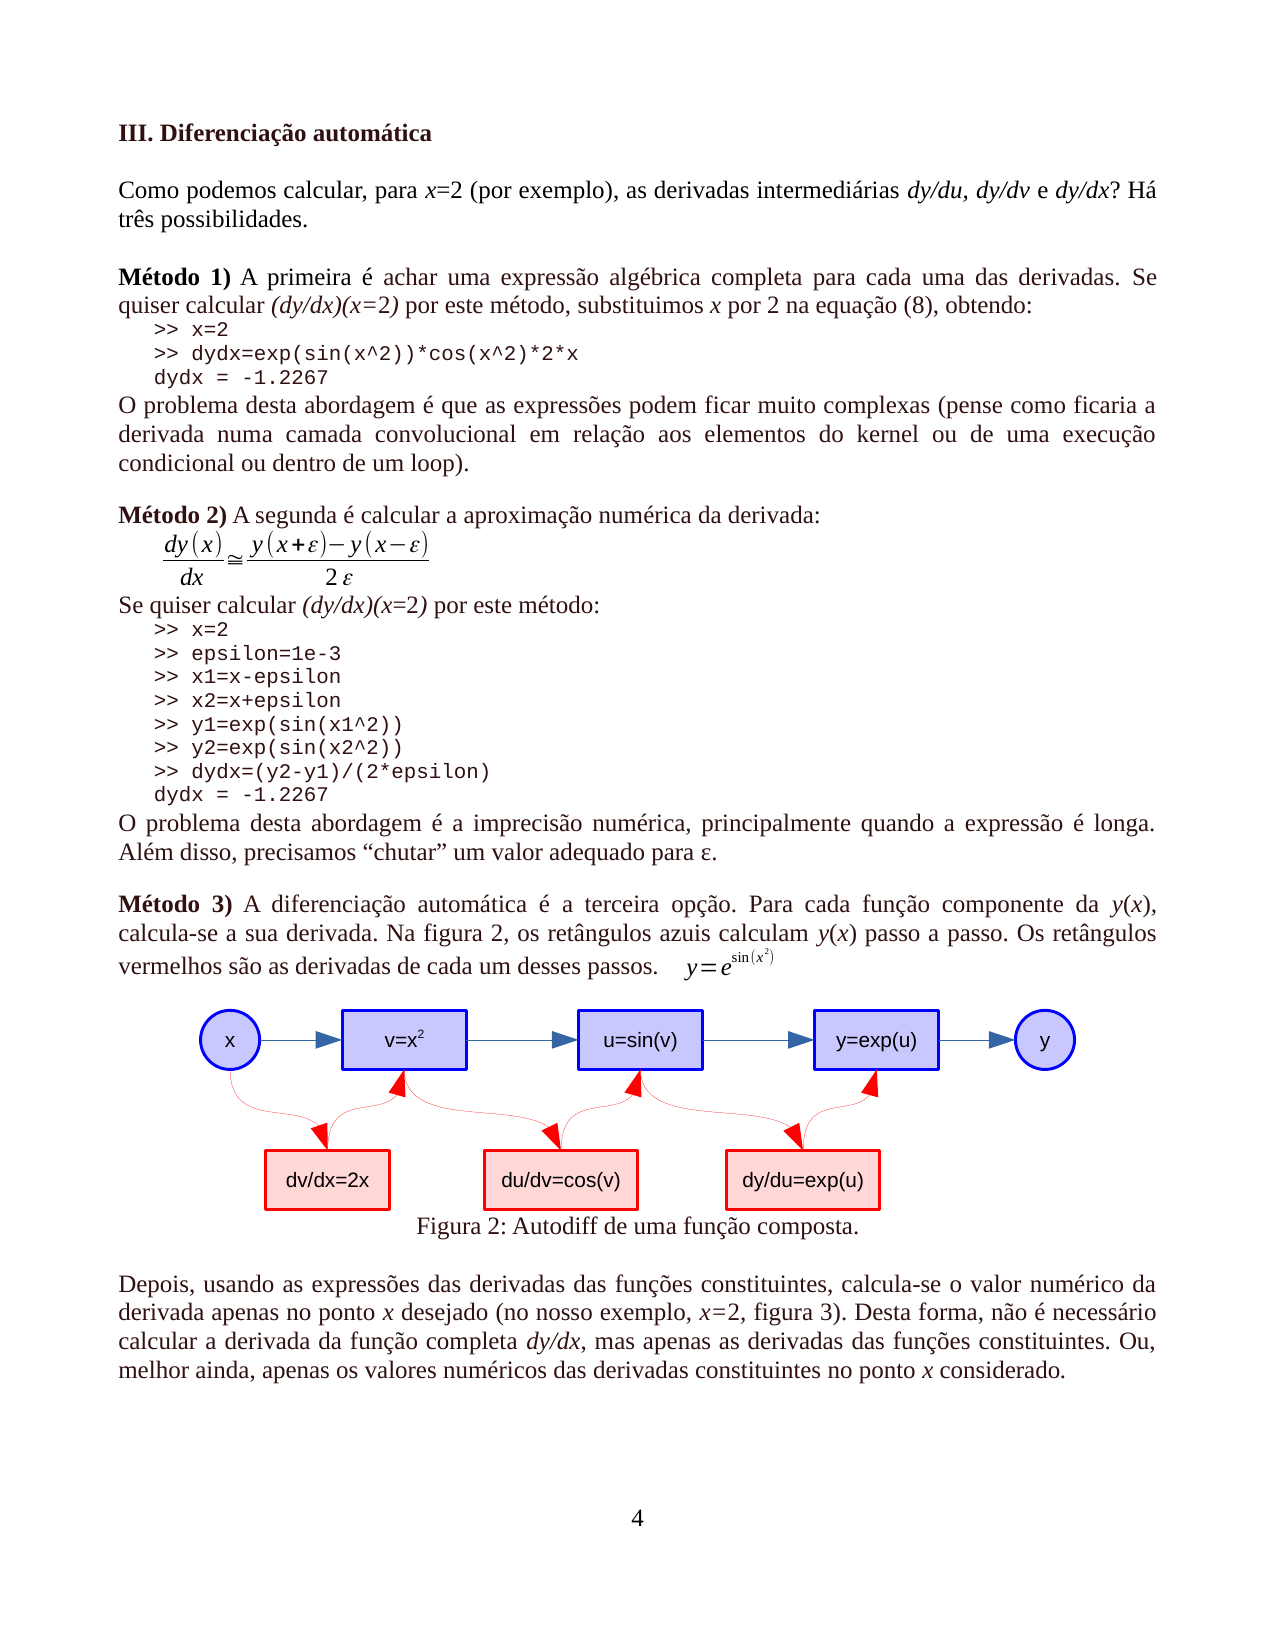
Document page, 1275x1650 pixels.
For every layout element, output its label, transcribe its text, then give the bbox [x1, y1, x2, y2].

text >> y1=exp(sin(x1^2)) [153, 713, 1157, 737]
text O problema desta abordagem é a imprecisão numérica, principalmente quando a expressão é longa. Além disso, precisamos “chutar” um valor adequado para ε. [118, 808, 1157, 866]
text >> dydx=(y2-y1)/(2*epsilon) [153, 761, 1157, 784]
text O problema desta abordagem é que as expressões podem ficar muito complexas (pense como ficaria a derivada numa camada convolucional em relação aos elementos do kernel ou de uma execução condicional ou dentro de um loop). [118, 390, 1157, 477]
text >> epsilon=1e-3 [153, 643, 1157, 666]
text >> dydx=exp(sin(x^2))*cos(x^2)*2*x [153, 343, 1157, 367]
text >> y2=exp(sin(x2^2)) [153, 737, 1157, 761]
text >> x=2 [153, 319, 1157, 343]
text dydx = -1.2267 [153, 367, 1157, 390]
text Como podemos calcular, para x=2 (por exemplo), as derivadas intermediárias dy/du, dy/dv e dy/dx? Há três possibilidades. [118, 176, 1157, 233]
text Depois, usando as expressões das derivadas das funções constituintes, calcula-se o valor numérico da derivada apenas no ponto x desejado (no nosso exemplo, x=2, figura 3). Desta forma, não é necessário calcular a derivada da função completa dy/dx, mas apenas as derivadas das funções constituintes. Ou, melhor ainda, apenas os valores numéricos das derivadas constituintes no ponto x considerado. [118, 1269, 1157, 1384]
text dydx = -1.2267 [153, 784, 1157, 808]
text >> x=2 [153, 619, 1157, 643]
text >> x2=x+epsilon [153, 690, 1157, 713]
text Se quiser calcular (dy/dx)(x=2) por este método: [118, 590, 1157, 619]
text >> x1=x-epsilon [153, 666, 1157, 690]
text III. Diferenciação automática [118, 118, 1157, 147]
text Figura 2: Autodiff de uma função composta. [118, 1211, 1157, 1240]
text Método 1) A primeira é achar uma expressão algébrica completa para cada uma das derivadas. Se quiser calcular (dy/dx)(x=2) por este método, substituimos x por 2 na equação (8), obtendo: [118, 262, 1157, 319]
text Método 3) A diferenciação automática é a terceira opção. Para cada função componente da y(x), calcula-se a sua derivada. Na figura 2, os retângulos azuis calculam y(x) passo a passo. Os retângulos vermelhos são as derivadas de cada um desses passos. [118, 889, 1157, 980]
text Método 2) A segunda é calcular a aproximação numérica da derivada: [118, 500, 1157, 529]
